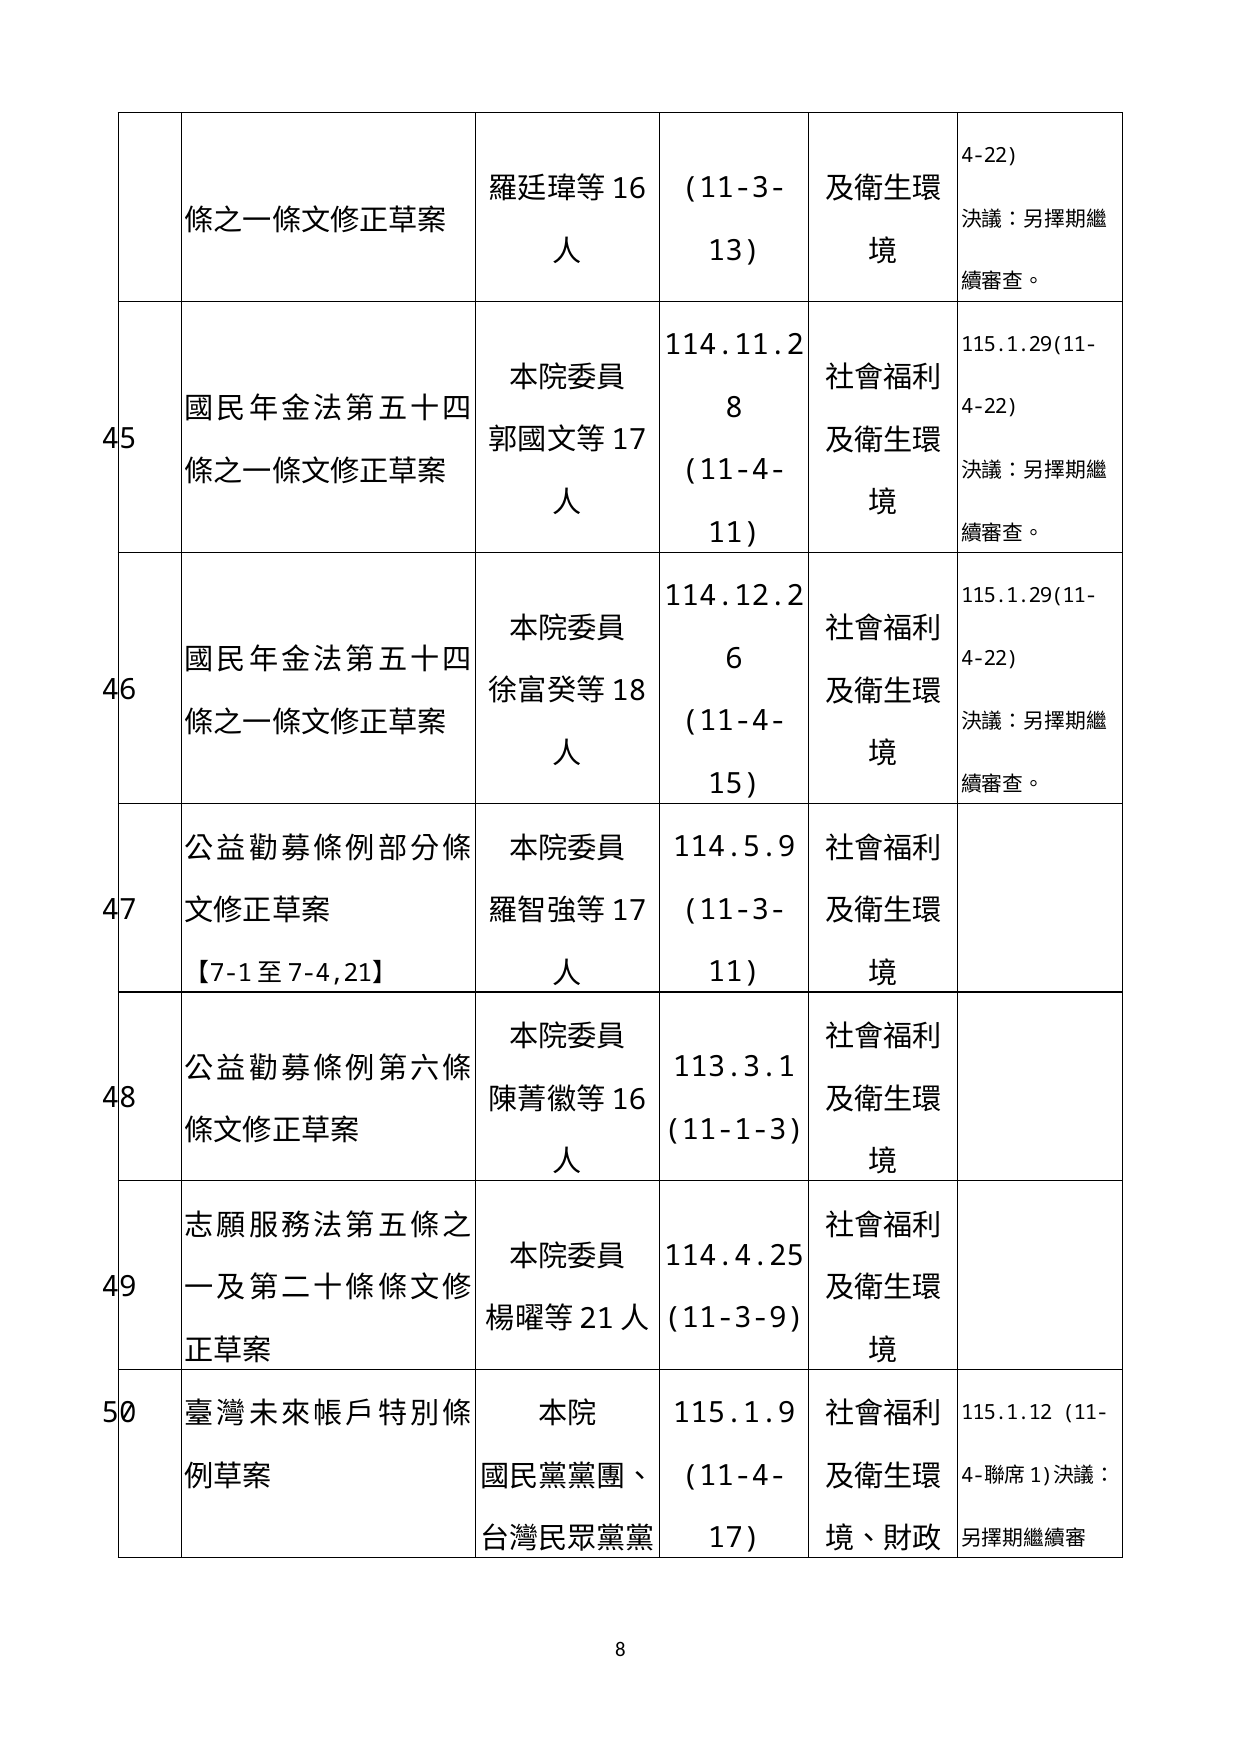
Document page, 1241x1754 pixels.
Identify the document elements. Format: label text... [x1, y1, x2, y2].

table_cell 115.1.29(11-4-22) 決議：另擇期繼續審查。 [958, 553, 1122, 803]
table_cell [119, 1370, 181, 1557]
table_cell 國民年金法第五十四條之一條文修正草案 [182, 553, 475, 803]
table_cell 社會福利及衛生環境 [809, 553, 957, 803]
table_cell 社會福利及衛生環境 [809, 993, 957, 1180]
table_cell 本院委員 羅智強等17人 [476, 804, 659, 991]
table_cell [958, 993, 1122, 1180]
table_cell 本院委員 郭國文等17人 [476, 302, 659, 552]
table_cell 臺灣未來帳戶特別條例草案 [182, 1370, 475, 1557]
table_cell 本院委員 徐富癸等18人 [476, 553, 659, 803]
table_cell 條之一條文修正草案 [182, 113, 475, 301]
table_cell (11-3-13) [660, 113, 808, 301]
table_cell [119, 1181, 181, 1368]
table_cell [119, 993, 181, 1180]
table_cell [119, 804, 181, 991]
table_cell 羅廷瑋等16人 [476, 113, 659, 301]
table_cell 114.4.25 (11-3-9) [660, 1181, 808, 1368]
table_cell 公益勸募條例第六條條文修正草案 [182, 993, 475, 1180]
table_cell 115.1.9 (11-4-17) [660, 1370, 808, 1557]
table_cell 本院委員 楊曜等21人 [476, 1181, 659, 1368]
table_cell 及衛生環境 [809, 113, 957, 301]
table_cell [119, 302, 181, 552]
table_cell 本院委員 陳菁徽等16人 [476, 993, 659, 1180]
table_cell 115.1.29(11-4-22) 決議：另擇期繼續審查。 [958, 302, 1122, 552]
table_cell 114.5.9 (11-3-11) [660, 804, 808, 991]
table_cell 本院 國民黨黨團、台灣民眾黨黨 [476, 1370, 659, 1557]
table_cell 社會福利及衛生環境、財政 [809, 1370, 957, 1557]
table_cell 4-22) 決議：另擇期繼續審查。 [958, 113, 1122, 301]
table_cell [958, 1181, 1122, 1368]
table_cell 公益勸募條例部分條文修正草案 【7-1至7-4,21】 [182, 804, 475, 991]
table_cell 114.12.26 (11-4-15) [660, 553, 808, 803]
table_cell [958, 804, 1122, 991]
table_cell 社會福利及衛生環境 [809, 804, 957, 991]
table_cell 志願服務法第五條之一及第二十條條文修正草案 [182, 1181, 475, 1368]
table_cell 113.3.1 (11-1-3) [660, 993, 808, 1180]
table_cell 115.1.12 (11-4-聯席1)決議：另擇期繼續審 [958, 1370, 1122, 1557]
table_cell 114.11.28 (11-4-11) [660, 302, 808, 552]
table_cell 社會福利及衛生環境 [809, 1181, 957, 1368]
table_cell 社會福利及衛生環境 [809, 302, 957, 552]
table_cell 國民年金法第五十四條之一條文修正草案 [182, 302, 475, 552]
table_cell [119, 113, 181, 301]
table_cell [119, 553, 181, 803]
